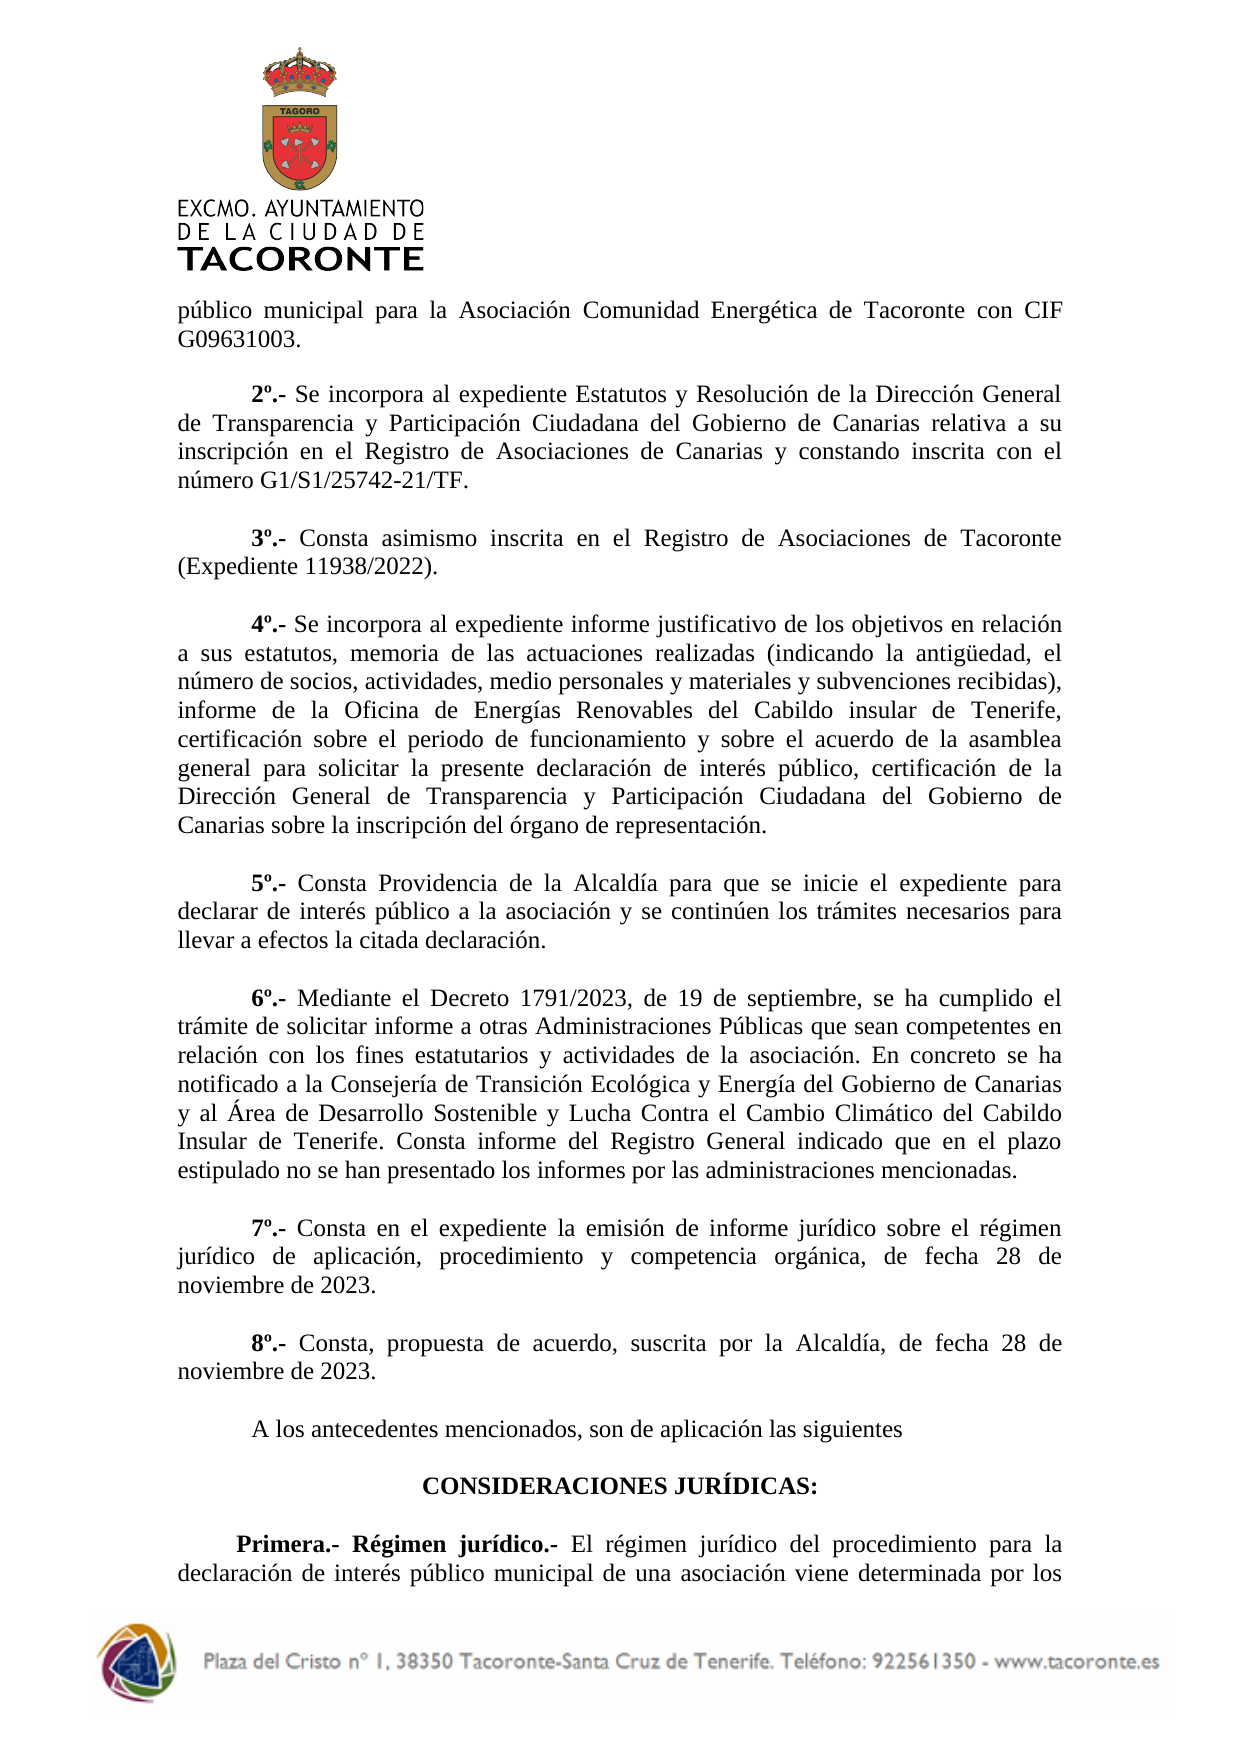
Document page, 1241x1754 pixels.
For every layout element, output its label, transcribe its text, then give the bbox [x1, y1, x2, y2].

text 3º.- Consta asimismo inscrita en el Registro de Asociaciones de Tacoronte (Expediente 11938/2022). [177, 523, 1063, 580]
text 7º.- Consta en el expediente la emisión de informe jurídico sobre el régimen jurídico de aplicación, procedimiento y competencia orgánica, de fecha 28 de noviembre de 2023. [177, 1213, 1063, 1299]
text 6º.- Mediante el Decreto 1791/2023, de 19 de septiembre, se ha cumplido el trámite de solicitar informe a otras Administraciones Públicas que sean competentes en relación con los fines estatutarios y actividades de la asociación. En concreto se ha notificado a la Consejería de Transición Ecológica y Energía del Gobierno de Canarias y al Área de Desarrollo Sostenible y Lucha Contra el Cambio Climático del Cabildo Insular de Tenerife. Consta informe del Registro General indicado que en el plazo estipulado no se han presentado los informes por las administraciones mencionadas. [177, 983, 1063, 1184]
text 5º.- Consta Providencia de la Alcaldía para que se inicie el expediente para declarar de interés público a la asociación y se continúen los trámites necesarios para llevar a efectos la citada declaración. [177, 868, 1063, 954]
text CONSIDERACIONES JURÍDICAS: [177, 1471, 1063, 1500]
picture [177, 47, 424, 271]
picture [90, 1610, 1170, 1718]
text 4º.- Se incorpora al expediente informe justificativo de los objetivos en relación a sus estatutos, memoria de las actuaciones realizadas (indicando la antigüedad, el número de socios, actividades, medio personales y materiales y subvenciones recibidas), informe de la Oficina de Energías Renovables del Cabildo insular de Tenerife, certificación sobre el periodo de funcionamiento y sobre el acuerdo de la asamblea general para solicitar la presente declaración de interés público, certificación de la Dirección General de Transparencia y Participación Ciudadana del Gobierno de Canarias sobre la inscripción del órgano de representación. [177, 609, 1063, 839]
text A los antecedentes mencionados, son de aplicación las siguientes [177, 1414, 1063, 1443]
text 2º.- Se incorpora al expediente Estatutos y Resolución de la Dirección General de Transparencia y Participación Ciudadana del Gobierno de Canarias relativa a su inscripción en el Registro de Asociaciones de Canarias y constando inscrita con el número G1/S1/25742-21/TF. [177, 379, 1063, 494]
text público municipal para la Asociación Comunidad Energética de Tacoronte con CIF G09631003. [177, 295, 1063, 352]
text Primera.- Régimen jurídico.- El régimen jurídico del procedimiento para la declaración de interés público municipal de una asociación viene determinada por los [177, 1529, 1063, 1586]
text 8º.- Consta, propuesta de acuerdo, suscrita por la Alcaldía, de fecha 28 de noviembre de 2023. [177, 1328, 1063, 1385]
